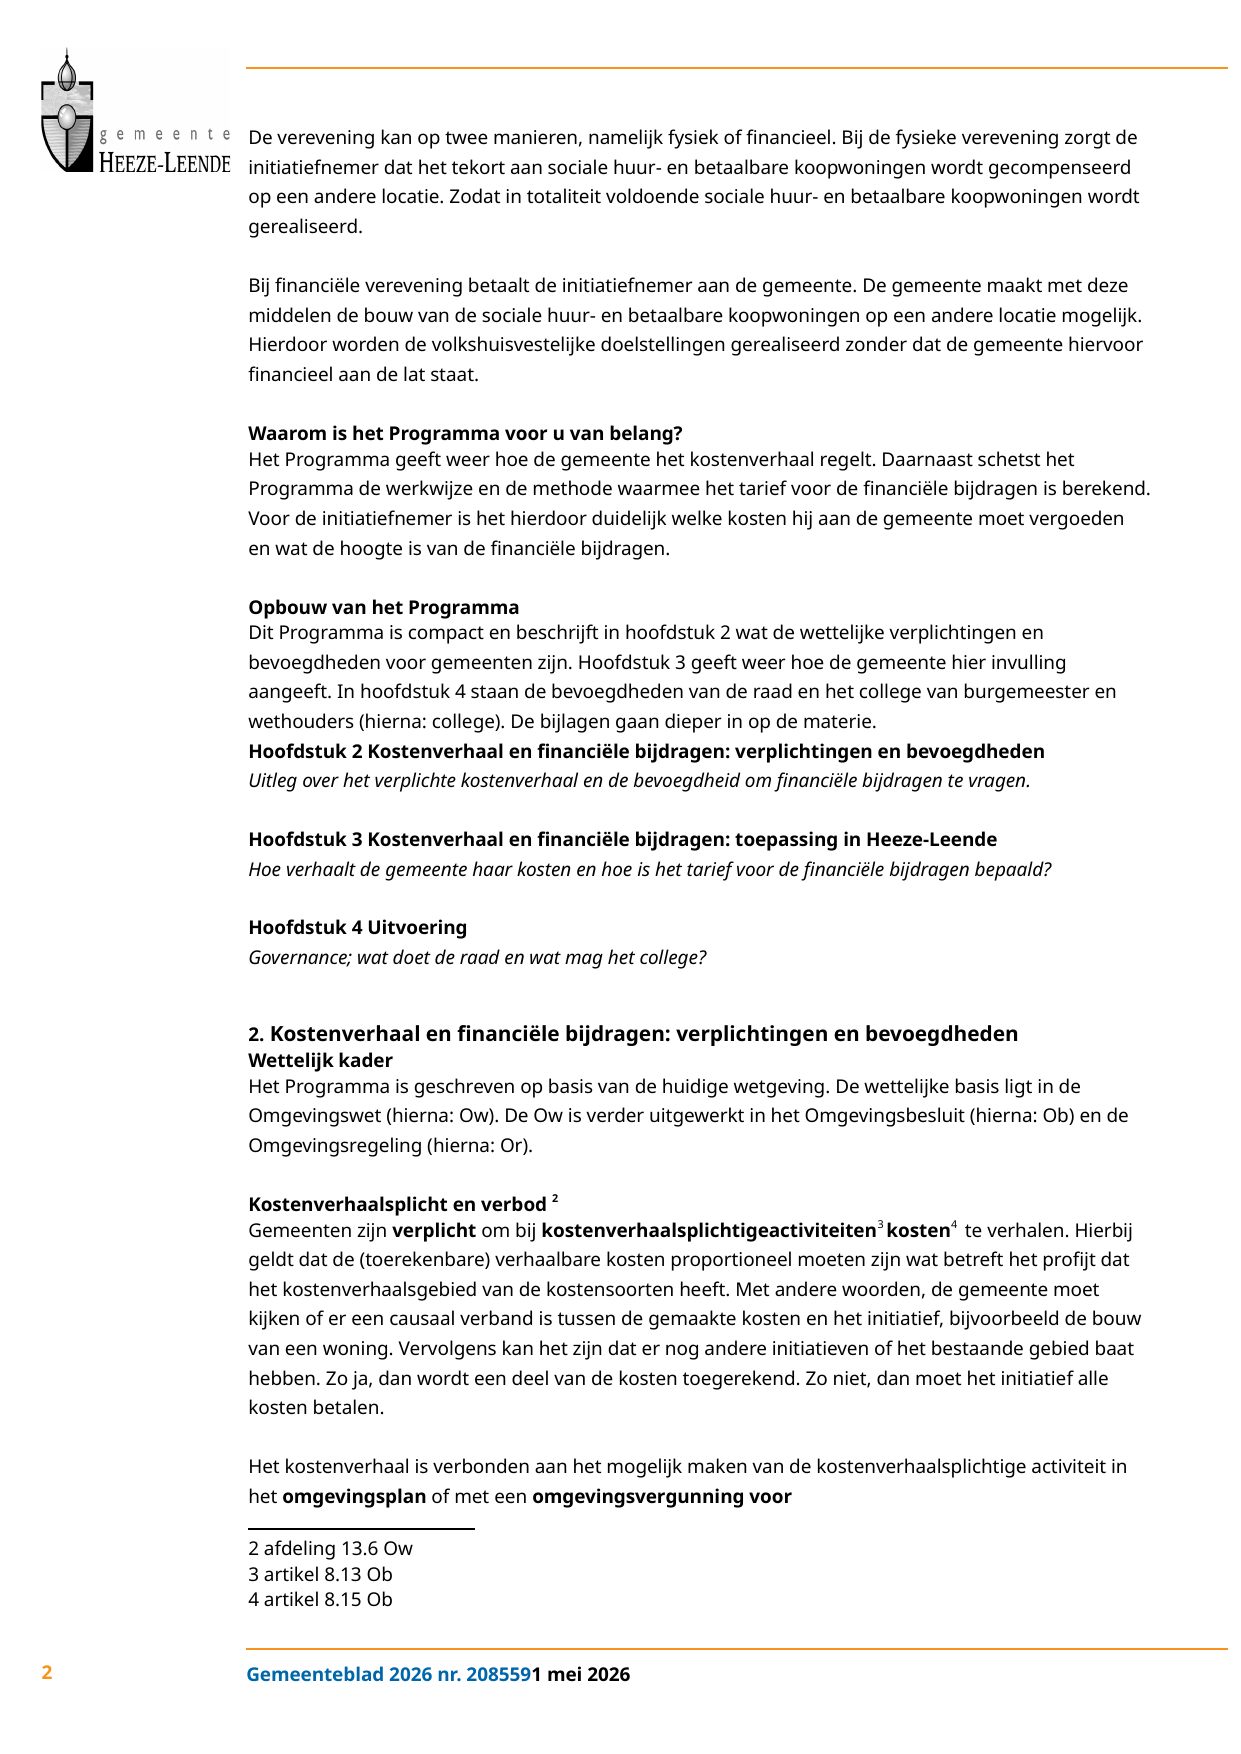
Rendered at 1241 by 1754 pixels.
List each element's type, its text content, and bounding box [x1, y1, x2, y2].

table_header Hoofdstuk 4 Uitvoering Governance; wat doet de raad en wat mag het college? [248, 915, 1152, 970]
text Gemeenten zijn verplicht om bij kostenverhaalsplichtigeactiviteitenkosten te verhalen. Hierbij geldt dat de (toerekenbare) verhaalbare kosten proportioneel moeten zijn wat betreft het profijt dat het kostenverhaalsgebied van de kostensoorten heeft. Met andere woorden, de gemeente moet kijken of er een causaal verband is tussen de gemaakte kosten en het initiatief, bijvoorbeeld de bouw van een woning. Vervolgens kan het zijn dat er nog andere initiatieven of het bestaande gebied baat hebben. Zo ja, dan wordt een deel van de kosten toegerekend. Zo niet, dan moet het initiatief alle kosten betalen. [248, 1217, 1152, 1420]
text Kostenverhaalsplicht en verbod [248, 1191, 1152, 1217]
text Het kostenverhaal is verbonden aan het mogelijk maken van de kostenverhaalsplichtige activiteit in het omgevingsplan of met een omgevingsvergunning voor [248, 1453, 1152, 1509]
table_header Hoofdstuk 3 Kostenverhaal en financiële bijdragen: toepassing in Heeze-Leende Hoe verhaalt de gemeente haar kosten en hoe is het tarief voor de financiële bijdragen bepaald? [248, 826, 1152, 882]
text De verevening kan op twee manieren, namelijk fysiek of financieel. Bij de fysieke verevening zorgt de initiatiefnemer dat het tekort aan sociale huur- en betaalbare koopwoningen wordt gecompenseerd op een andere locatie. Zodat in totaliteit voldoende sociale huur- en betaalbare koopwoningen wordt gerealiseerd. [248, 124, 1152, 239]
text afdeling 13.6 Ow [248, 1535, 1152, 1561]
text Het Programma geeft weer hoe de gemeente het kostenverhaal regelt. Daarnaast schetst het Programma de werkwijze en de methode waarmee het tarief voor de financiële bijdragen is berekend. Voor de initiatiefnemer is het hierdoor duidelijk welke kosten hij aan de gemeente moet vergoeden en wat de hoogte is van de financiële bijdragen. [248, 446, 1152, 560]
table_header Hoofdstuk 2 Kostenverhaal en financiële bijdragen: verplichtingen en bevoegdheden Uitleg over het verplichte kostenverhaal en de bevoegdheid om financiële bijdragen te vragen. [248, 738, 1152, 793]
text Waarom is het Programma voor u van belang? [248, 420, 1152, 446]
text Het Programma is geschreven op basis van de huidige wetgeving. De wettelijke basis ligt in de Omgevingswet (hierna: Ow). De Ow is verder uitgewerkt in het Omgevingsbesluit (hierna: Ob) en de Omgevingsregeling (hierna: Or). [248, 1073, 1152, 1158]
text Dit Programma is compact en beschrijft in hoofdstuk 2 wat de wettelijke verplichtingen en bevoegdheden voor gemeenten zijn. Hoofdstuk 3 geeft weer hoe de gemeente hier invulling aangeeft. In hoofdstuk 4 staan de bevoegdheden van de raad en het college van burgemeester en wethouders (hierna: college). De bijlagen gaan dieper in op de materie. [248, 619, 1152, 734]
text artikel 8.15 Ob [248, 1586, 1152, 1612]
text Wettelijk kader [248, 1047, 1152, 1073]
text artikel 8.13 Ob [248, 1561, 1152, 1586]
text Opbouw van het Programma [248, 594, 1152, 619]
picture [41, 47, 231, 172]
text Bij financiële verevening betaalt de initiatiefnemer aan de gemeente. De gemeente maakt met deze middelen de bouw van de sociale huur- en betaalbare koopwoningen op een andere locatie mogelijk. Hierdoor worden de volkshuisvestelijke doelstellingen gerealiseerd zonder dat de gemeente hiervoor financieel aan de lat staat. [248, 272, 1152, 387]
text 2. Kostenverhaal en financiële bijdragen: verplichtingen en bevoegdheden [248, 1019, 1152, 1047]
